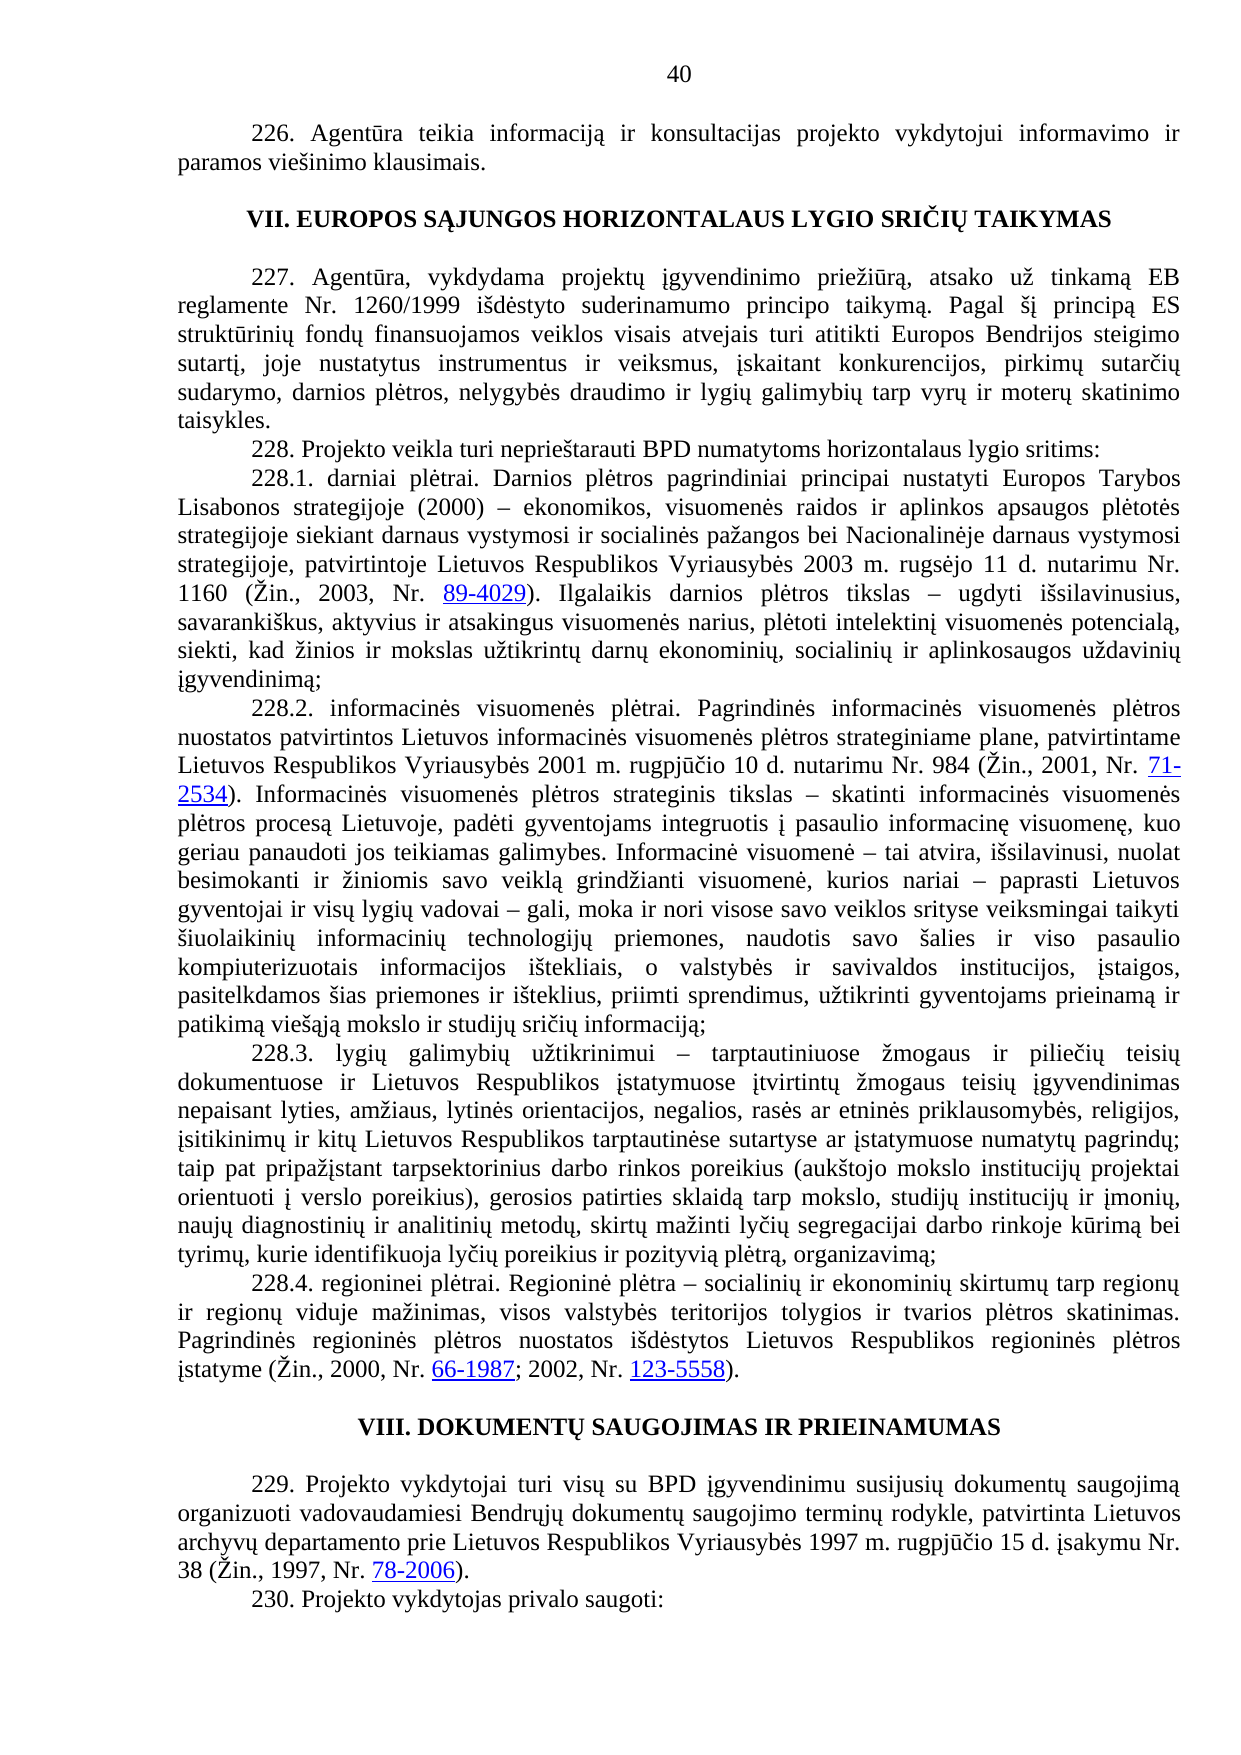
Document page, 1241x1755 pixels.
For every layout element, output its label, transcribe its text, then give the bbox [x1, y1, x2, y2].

text 226. Agentūra teikia informaciją ir konsultacijas projekto vykdytojui informavimo ir paramos viešinimo klausimais. [177, 118, 1181, 176]
text 229. Projekto vykdytojai turi visų su BPD įgyvendinimu susijusių dokumentų saugojimą organizuoti vadovaudamiesi Bendrųjų dokumentų saugojimo terminų rodykle, patvirtinta Lietuvos archyvų departamento prie Lietuvos Respublikos Vyriausybės 1997 m. rugpjūčio 15 d. įsakymu Nr. 38 (Žin., 1997, Nr. 78-2006). [177, 1469, 1181, 1584]
text 228.2. informacinės visuomenės plėtrai. Pagrindinės informacinės visuomenės plėtros nuostatos patvirtintos Lietuvos informacinės visuomenės plėtros strateginiame plane, patvirtintame Lietuvos Respublikos Vyriausybės 2001 m. rugpjūčio 10 d. nutarimu Nr. 984 (Žin., 2001, Nr. 71-2534). Informacinės visuomenės plėtros strateginis tikslas – skatinti informacinės visuomenės plėtros procesą Lietuvoje, padėti gyventojams integruotis į pasaulio informacinę visuomenę, kuo geriau panaudoti jos teikiamas galimybes. Informacinė visuomenė – tai atvira, išsilavinusi, nuolat besimokanti ir žiniomis savo veiklą grindžianti visuomenė, kurios nariai – paprasti Lietuvos gyventojai ir visų lygių vadovai – gali, moka ir nori visose savo veiklos srityse veiksmingai taikyti šiuolaikinių informacinių technologijų priemones, naudotis savo šalies ir viso pasaulio kompiuterizuotais informacijos ištekliais, o valstybės ir savivaldos institucijos, įstaigos, pasitelkdamos šias priemones ir išteklius, priimti sprendimus, užtikrinti gyventojams prieinamą ir patikimą viešąją mokslo ir studijų sričių informaciją; [177, 693, 1181, 1038]
text 228.1. darniai plėtrai. Darnios plėtros pagrindiniai principai nustatyti Europos Tarybos Lisabonos strategijoje (2000) – ekonomikos, visuomenės raidos ir aplinkos apsaugos plėtotės strategijoje siekiant darnaus vystymosi ir socialinės pažangos bei Nacionalinėje darnaus vystymosi strategijoje, patvirtintoje Lietuvos Respublikos Vyriausybės 2003 m. rugsėjo 11 d. nutarimu Nr. 1160 (Žin., 2003, Nr. 89-4029). Ilgalaikis darnios plėtros tikslas – ugdyti išsilavinusius, savarankiškus, aktyvius ir atsakingus visuomenės narius, plėtoti intelektinį visuomenės potencialą, siekti, kad žinios ir mokslas užtikrintų darnų ekonominių, socialinių ir aplinkosaugos uždavinių įgyvendinimą; [177, 463, 1181, 693]
text VII. EUROPOS SĄJUNGOS HORIZONTALAUS LYGIO SRIČIŲ TAIKYMAS [177, 204, 1181, 233]
text VIII. DOKUMENTŲ SAUGOJIMAS IR PRIEINAMUMAS [177, 1412, 1181, 1441]
text 228. Projekto veikla turi neprieštarauti BPD numatytoms horizontalaus lygio sritims: [177, 434, 1181, 463]
text 228.4. regioninei plėtrai. Regioninė plėtra – socialinių ir ekonominių skirtumų tarp regionų ir regionų viduje mažinimas, visos valstybės teritorijos tolygios ir tvarios plėtros skatinimas. Pagrindinės regioninės plėtros nuostatos išdėstytos Lietuvos Respublikos regioninės plėtros įstatyme (Žin., 2000, Nr. 66-1987; 2002, Nr. 123-5558). [177, 1268, 1181, 1383]
text 228.3. lygių galimybių užtikrinimui – tarptautiniuose žmogaus ir piliečių teisių dokumentuose ir Lietuvos Respublikos įstatymuose įtvirtintų žmogaus teisių įgyvendinimas nepaisant lyties, amžiaus, lytinės orientacijos, negalios, rasės ar etninės priklausomybės, religijos, įsitikinimų ir kitų Lietuvos Respublikos tarptautinėse sutartyse ar įstatymuose numatytų pagrindų; taip pat pripažįstant tarpsektorinius darbo rinkos poreikius (aukštojo mokslo institucijų projektai orientuoti į verslo poreikius), gerosios patirties sklaidą tarp mokslo, studijų institucijų ir įmonių, naujų diagnostinių ir analitinių metodų, skirtų mažinti lyčių segregacijai darbo rinkoje kūrimą bei tyrimų, kurie identifikuoja lyčių poreikius ir pozityvią plėtrą, organizavimą; [177, 1038, 1181, 1268]
text 230. Projekto vykdytojas privalo saugoti: [177, 1584, 1181, 1613]
text 227. Agentūra, vykdydama projektų įgyvendinimo priežiūrą, atsako už tinkamą EB reglamente Nr. 1260/1999 išdėstyto suderinamumo principo taikymą. Pagal šį principą ES struktūrinių fondų finansuojamos veiklos visais atvejais turi atitikti Europos Bendrijos steigimo sutartį, joje nustatytus instrumentus ir veiksmus, įskaitant konkurencijos, pirkimų sutarčių sudarymo, darnios plėtros, nelygybės draudimo ir lygių galimybių tarp vyrų ir moterų skatinimo taisykles. [177, 262, 1181, 434]
